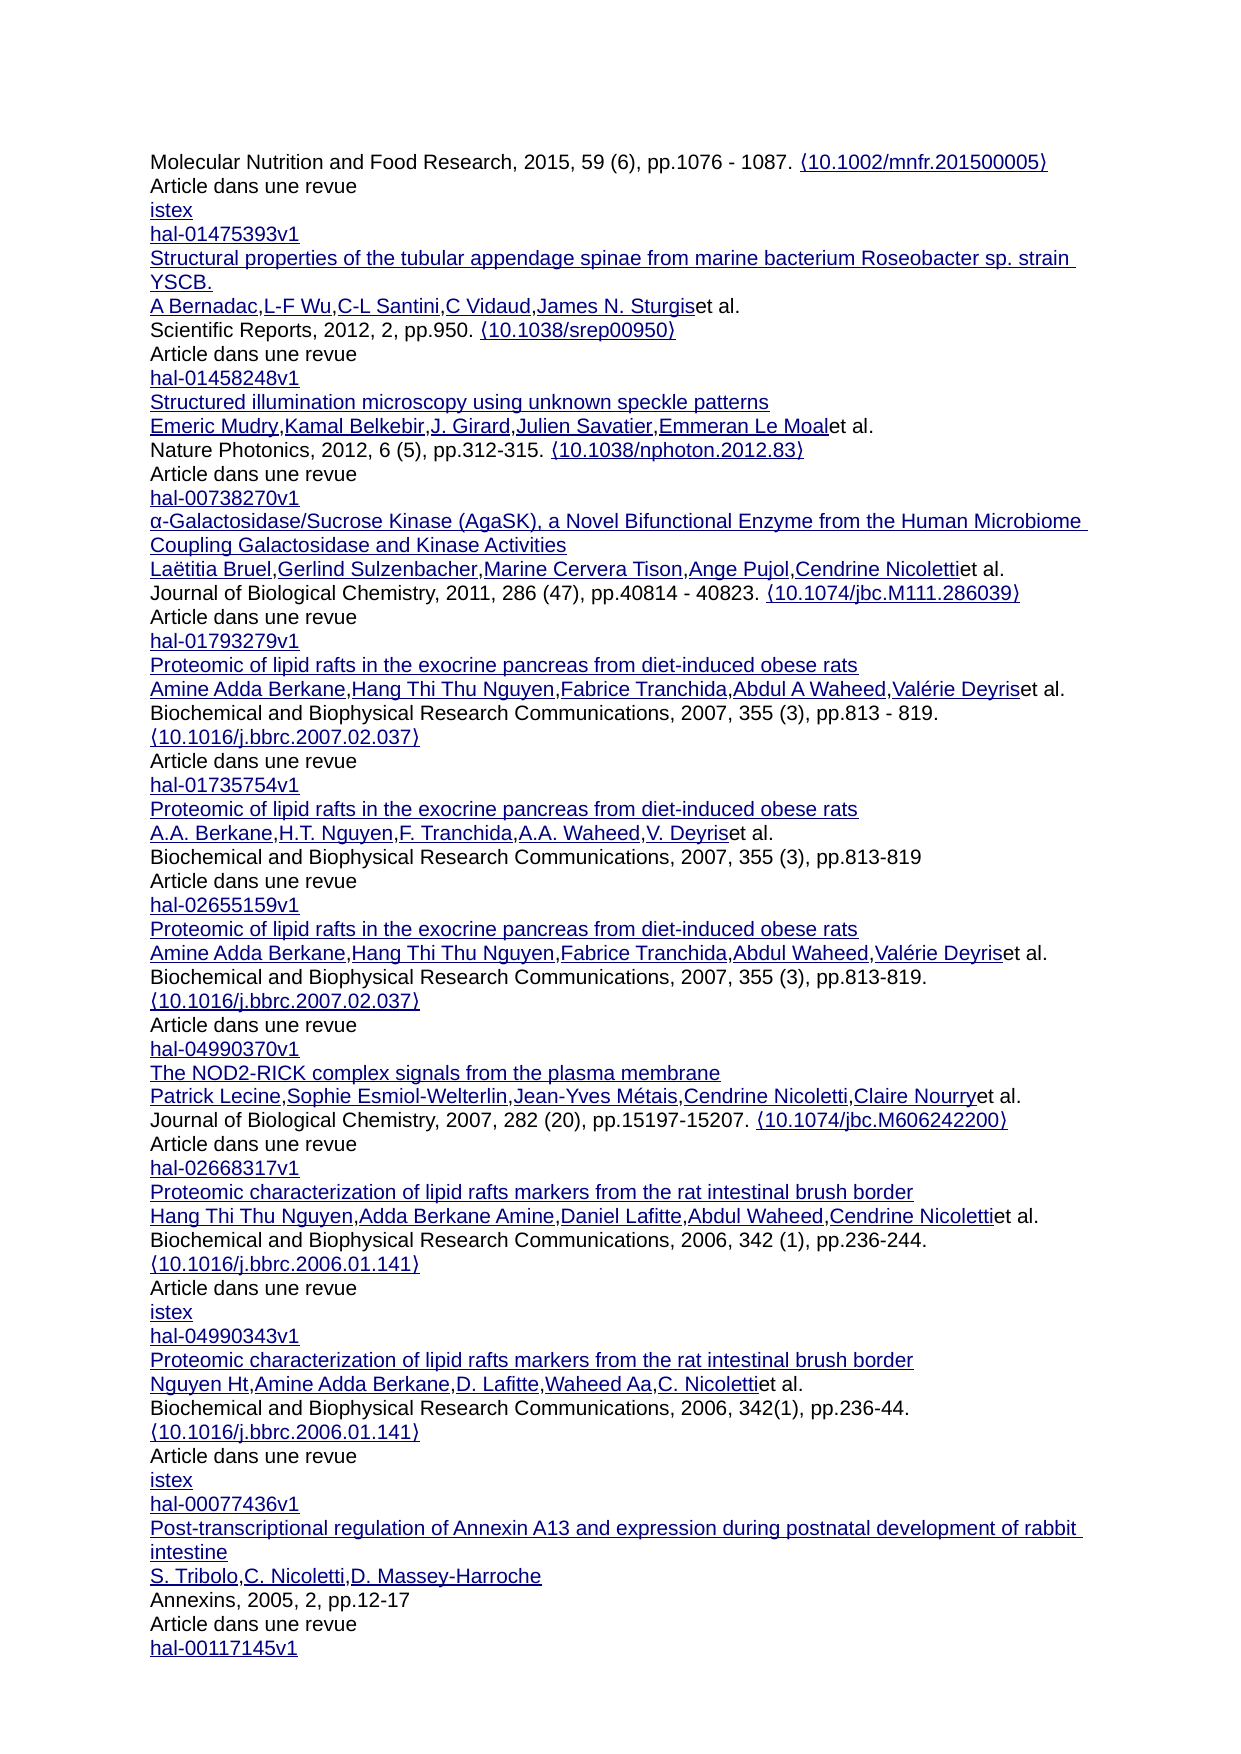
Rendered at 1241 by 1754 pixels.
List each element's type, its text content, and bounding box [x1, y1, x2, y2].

table_cell Proteomic of lipid rafts in the exocrine pancreas from diet-induced obese rats Amine Adda Berkane,Hang Thi Thu Nguyen,Fabrice Tranchida,Abdul A Waheed,Valérie Deyriset al. Biochemical and Biophysical Research Communications, 2007, 355 (3), pp.813 - 819. ⟨10.1016/j.bbrc.2007.02.037⟩ Article dans une revue hal-01735754v1 [150, 653, 1090, 797]
table_cell Structured illumination microscopy using unknown speckle patterns Emeric Mudry,Kamal Belkebir,J. Girard,Julien Savatier,Emmeran Le Moalet al. Nature Photonics, 2012, 6 (5), pp.312-315. ⟨10.1038/nphoton.2012.83⟩ Article dans une revue hal-00738270v1 [150, 390, 1090, 509]
table_cell The NOD2-RICK complex signals from the plasma membrane Patrick Lecine,Sophie Esmiol-Welterlin,Jean-Yves Métais,Cendrine Nicoletti,Claire Nourryet al. Journal of Biological Chemistry, 2007, 282 (20), pp.15197-15207. ⟨10.1074/jbc.M606242200⟩ Article dans une revue hal-02668317v1 [150, 1060, 1090, 1180]
table_cell Proteomic of lipid rafts in the exocrine pancreas from diet-induced obese rats A.A. Berkane,H.T. Nguyen,F. Tranchida,A.A. Waheed,V. Deyriset al. Biochemical and Biophysical Research Communications, 2007, 355 (3), pp.813-819 Article dans une revue hal-02655159v1 [150, 797, 1090, 917]
table_cell Structural properties of the tubular appendage spinae from marine bacterium Roseobacter sp. strain YSCB. A Bernadac,L-F Wu,C-L Santini,C Vidaud,James N. Sturgiset al. Scientific Reports, 2012, 2, pp.950. ⟨10.1038/srep00950⟩ Article dans une revue hal-01458248v1 [150, 246, 1090, 389]
table_cell Proteomic of lipid rafts in the exocrine pancreas from diet-induced obese rats Amine Adda Berkane,Hang Thi Thu Nguyen,Fabrice Tranchida,Abdul Waheed,Valérie Deyriset al. Biochemical and Biophysical Research Communications, 2007, 355 (3), pp.813-819. ⟨10.1016/j.bbrc.2007.02.037⟩ Article dans une revue hal-04990370v1 [150, 917, 1090, 1060]
table_cell Molecular Nutrition and Food Research, 2015, 59 (6), pp.1076 - 1087. ⟨10.1002/mnfr.201500005⟩ Article dans une revue istex hal-01475393v1 [150, 150, 1090, 246]
table_cell α-Galactosidase/Sucrose Kinase (AgaSK), a Novel Bifunctional Enzyme from the Human Microbiome Coupling Galactosidase and Kinase Activities Laëtitia Bruel,Gerlind Sulzenbacher,Marine Cervera Tison,Ange Pujol,Cendrine Nicolettiet al. Journal of Biological Chemistry, 2011, 286 (47), pp.40814 - 40823. ⟨10.1074/jbc.M111.286039⟩ Article dans une revue hal-01793279v1 [150, 509, 1090, 653]
table_cell Proteomic characterization of lipid rafts markers from the rat intestinal brush border Nguyen Ht,Amine Adda Berkane,D. Lafitte,Waheed Aa,C. Nicolettiet al. Biochemical and Biophysical Research Communications, 2006, 342(1), pp.236-44. ⟨10.1016/j.bbrc.2006.01.141⟩ Article dans une revue istex hal-00077436v1 [150, 1348, 1090, 1516]
table_cell Proteomic characterization of lipid rafts markers from the rat intestinal brush border Hang Thi Thu Nguyen,Adda Berkane Amine,Daniel Lafitte,Abdul Waheed,Cendrine Nicolettiet al. Biochemical and Biophysical Research Communications, 2006, 342 (1), pp.236-244. ⟨10.1016/j.bbrc.2006.01.141⟩ Article dans une revue istex hal-04990343v1 [150, 1180, 1090, 1348]
table_cell Post-transcriptional regulation of Annexin A13 and expression during postnatal development of rabbit intestine S. Tribolo,C. Nicoletti,D. Massey-Harroche Annexins, 2005, 2, pp.12-17 Article dans une revue hal-00117145v1 [150, 1516, 1090, 1659]
